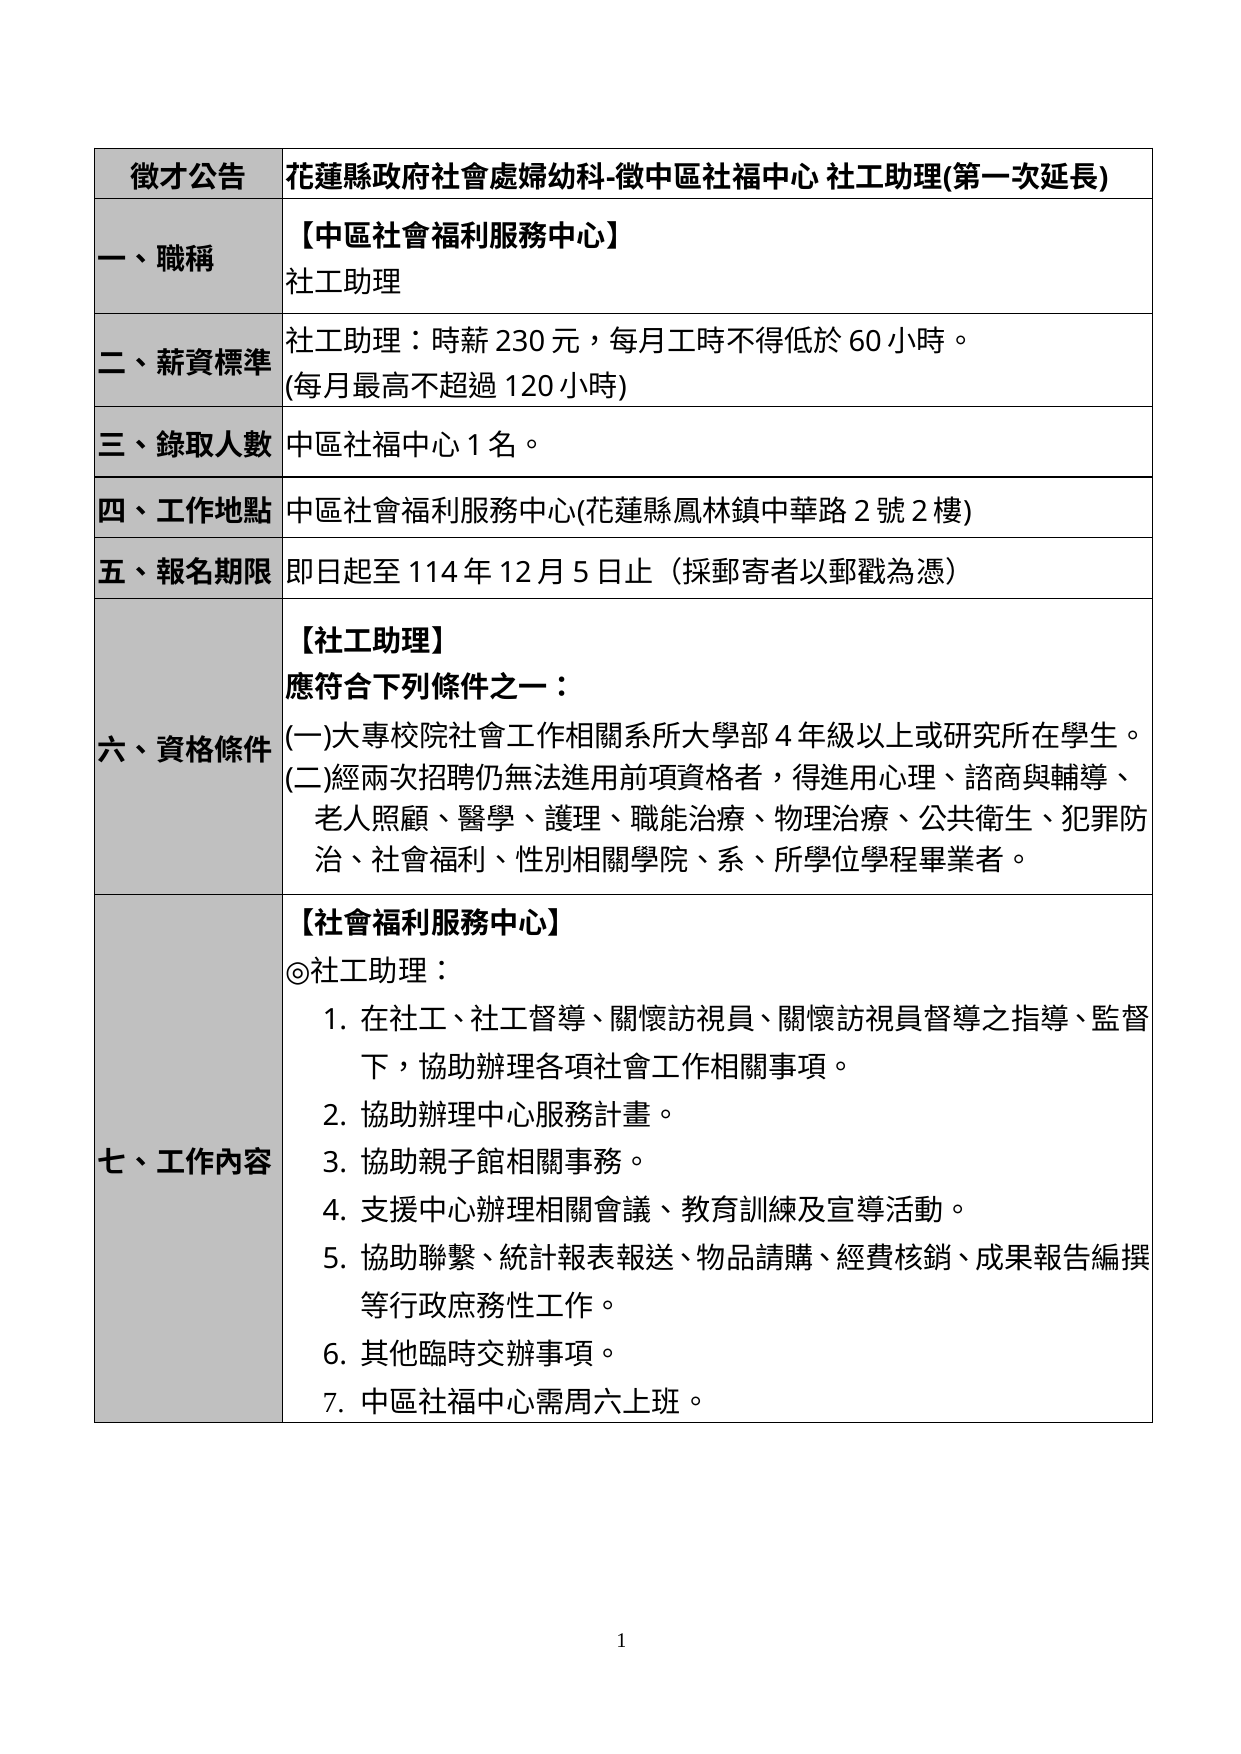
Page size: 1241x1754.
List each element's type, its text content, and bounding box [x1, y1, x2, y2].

table_cell 【社會福利服務中心】 ◎社工助理： 在社工、社工督導、關懷訪視員、關懷訪視員督導之指導、監督下，協助辦理各項社會工作相關事項。 協助辦理中心服務計畫。 協助親子館相關事務。 支援中心辦理相關會議、教育訓練及宣導活動。 協助聯繫、統計報表報送、物品請購、經費核銷、成果報告編撰等行政庶務性工作。 其他臨時交辦事項。 中區社福中心需周六上班。 [283, 895, 1152, 1422]
table_header 徵才公告 [95, 149, 282, 198]
table_cell 七、工作內容 [95, 895, 282, 1422]
table_cell 一、職稱 [95, 199, 282, 313]
table_cell 【中區社會福利服務中心】 社工助理 [283, 199, 1152, 313]
table_cell 中區社會福利服務中心(花蓮縣鳳林鎮中華路2號2樓) [283, 478, 1152, 537]
table_cell 三、錄取人數 [95, 407, 282, 476]
table_cell 社工助理：時薪230元，每月工時不得低於60小時。 (每月最高不超過120小時) [283, 314, 1152, 406]
table_cell 即日起至114年12月5日止（採郵寄者以郵戳為憑） [283, 538, 1152, 598]
table_cell 五、報名期限 [95, 538, 282, 598]
table_cell 中區社福中心1名。 [283, 407, 1152, 476]
table_cell 二、薪資標準 [95, 314, 282, 406]
table_cell 四、工作地點 [95, 478, 282, 537]
table_header 花蓮縣政府社會處婦幼科-徵中區社福中心 社工助理(第一次延長) [283, 149, 1152, 198]
table_cell 【社工助理】 應符合下列條件之一： (一)大專校院社會工作相關系所大學部4年級以上或研究所在學生。 (二)經兩次招聘仍無法進用前項資格者，得進用心理、諮商與輔導、 老人照顧、醫學、護理、職能治療、物理治療、公共衛生、犯罪防 治、社會福利、性別相關學院、系、所學位學程畢業者。 [283, 599, 1152, 894]
table_cell 六、資格條件 [95, 599, 282, 894]
